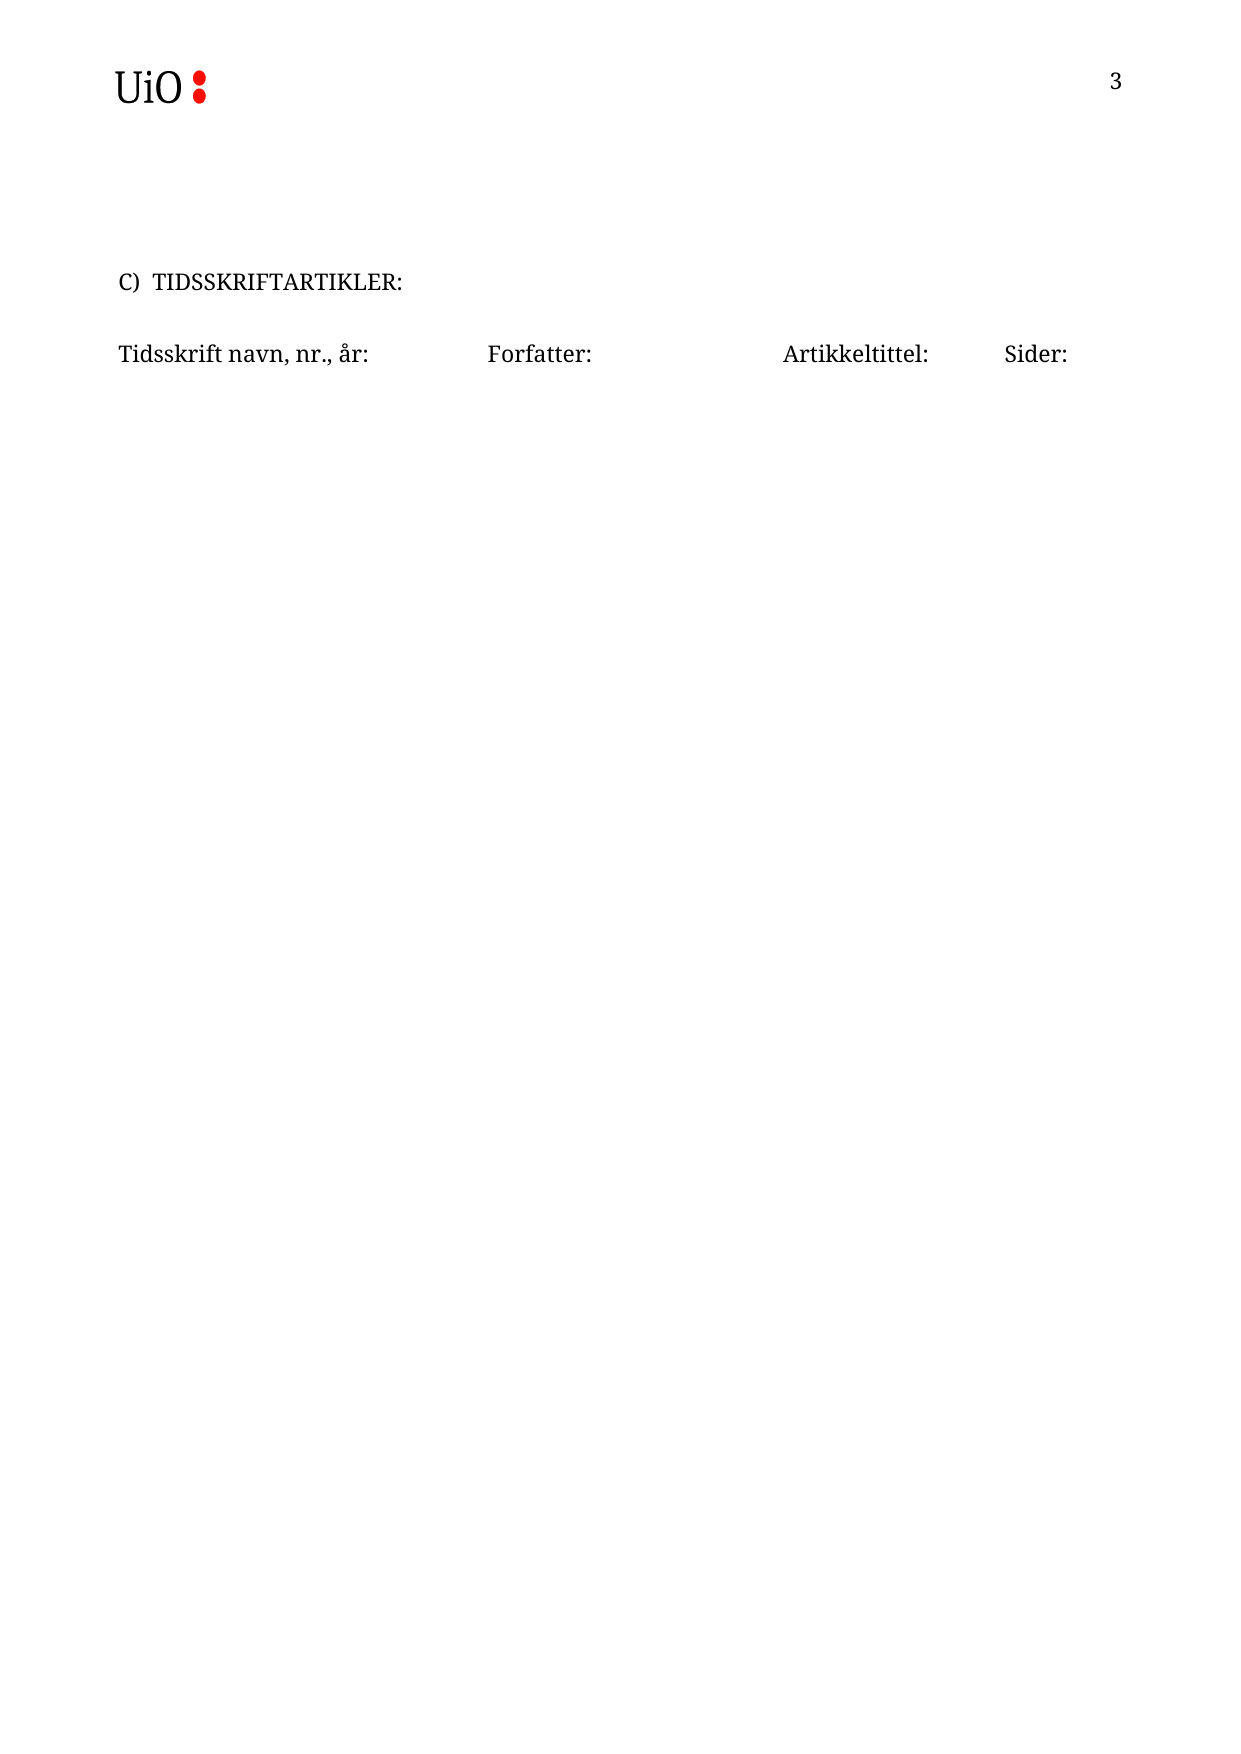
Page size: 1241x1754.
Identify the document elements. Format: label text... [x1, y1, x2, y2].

text C) TIDSSKRIFTARTIKLER: [118, 266, 1122, 297]
text Tidsskrift navn, nr., år: Forfatter: Artikkeltittel: Sider: [118, 338, 1122, 369]
